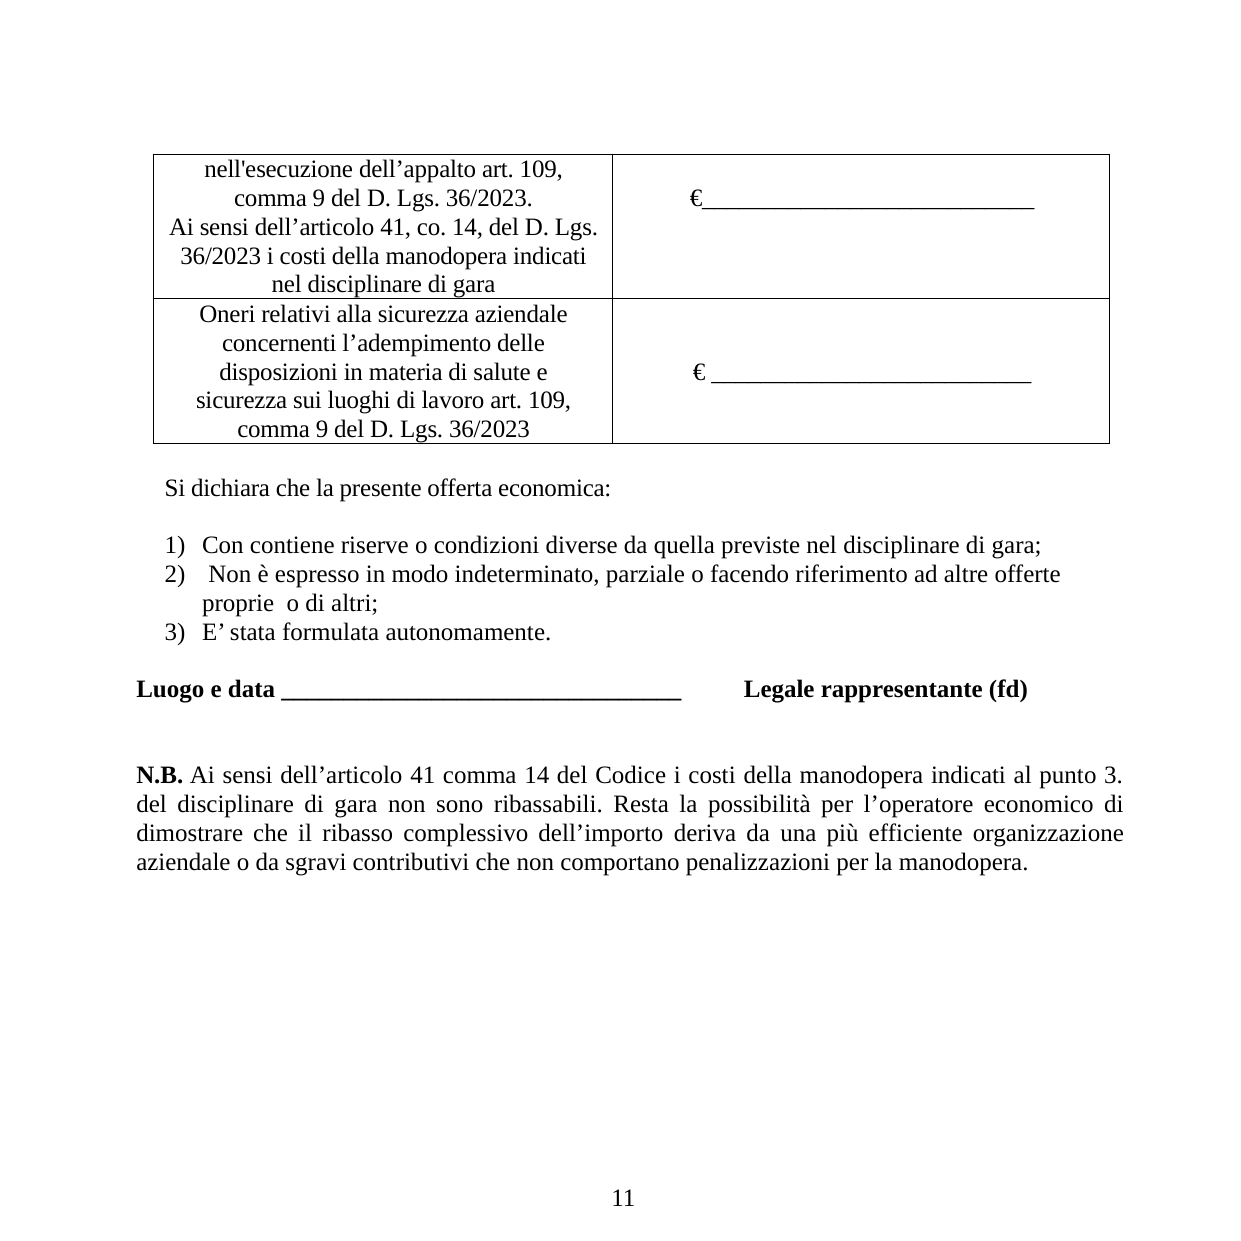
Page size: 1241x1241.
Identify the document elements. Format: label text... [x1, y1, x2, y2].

list E’ stata formulata autonomamente. [164, 617, 1125, 645]
table_header nell'esecuzione dell’appalto art. 109, comma 9 del D. Lgs. 36/2023. Ai sensi dell’articolo 41, co. 14, del D. Lgs. 36/2023 i costi della manodopera indicati nel disciplinare di gara [154, 155, 612, 298]
text Luogo e data ________________________________ Legale rappresentante (fd) [136, 674, 1125, 703]
list Con contiene riserve o condizioni diverse da quella previste nel disciplinare di gara; [164, 530, 1125, 559]
list Non è espresso in modo indeterminato, parziale o facendo riferimento ad altre offerte proprie o di altri; [164, 559, 1125, 617]
table_cell € __________________________ [613, 299, 1109, 443]
text N.B. Ai sensi dell’articolo 41 comma 14 del Codice i costi della manodopera indicati al punto 3. del disciplinare di gara non sono ribassabili. Resta la possibilità per l’operatore economico di dimostrare che il ribasso complessivo dell’importo deriva da una più efficiente organizzazione aziendale o da sgravi contributivi che non comportano penalizzazioni per la manodopera. [136, 760, 1125, 875]
table_header €___________________________ [613, 155, 1109, 298]
table_cell Oneri relativi alla sicurezza aziendale concernenti l’adempimento delle disposizioni in materia di salute e sicurezza sui luoghi di lavoro art. 109, comma 9 del D. Lgs. 36/2023 [154, 299, 612, 443]
text Si dichiara che la presente offerta economica: [164, 473, 1125, 502]
